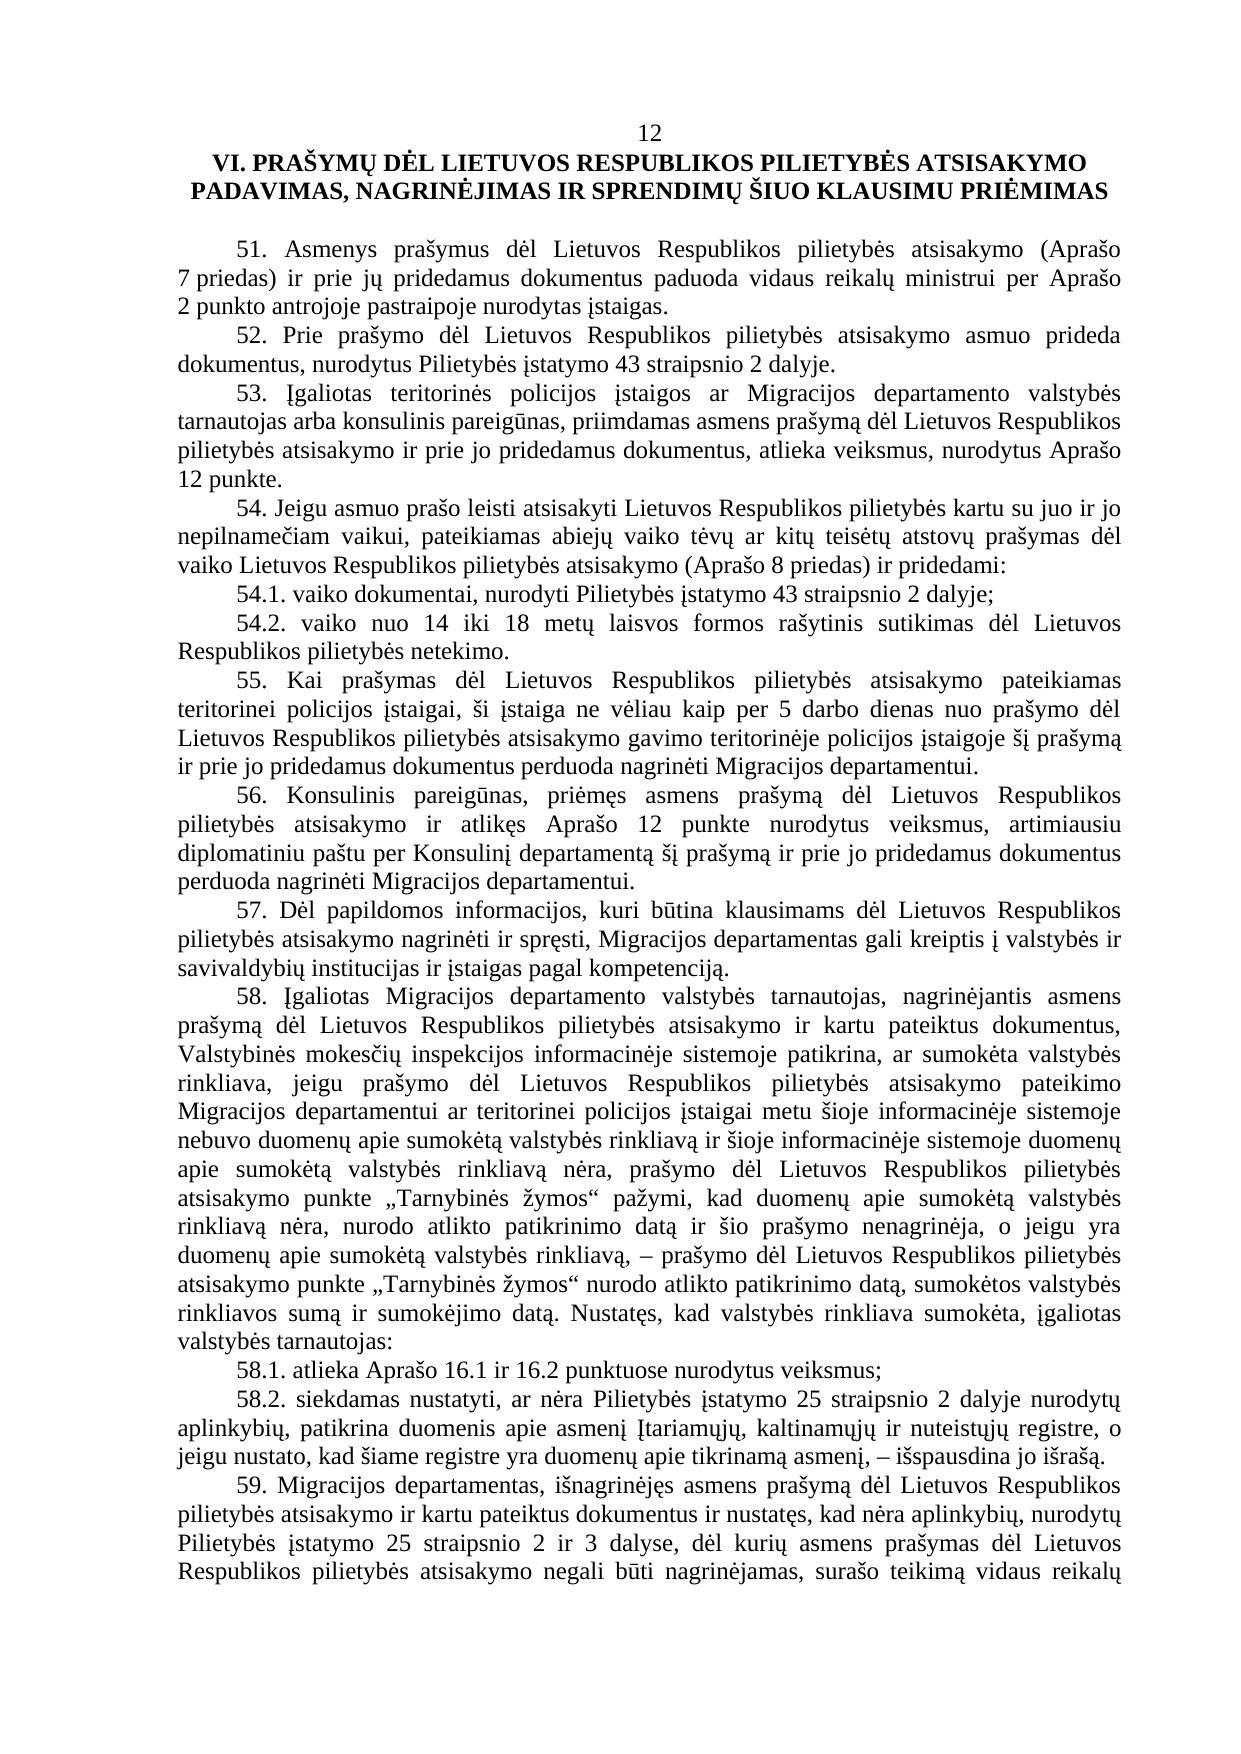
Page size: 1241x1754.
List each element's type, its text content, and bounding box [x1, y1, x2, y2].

text 58. Įgaliotas Migracijos departamento valstybės tarnautojas, nagrinėjantis asmens prašymą dėl Lietuvos Respublikos pilietybės atsisakymo ir kartu pateiktus dokumentus, Valstybinės mokesčių inspekcijos informacinėje sistemoje patikrina, ar sumokėta valstybės rinkliava, jeigu prašymo dėl Lietuvos Respublikos pilietybės atsisakymo pateikimo Migracijos departamentui ar teritorinei policijos įstaigai metu šioje informacinėje sistemoje nebuvo duomenų apie sumokėtą valstybės rinkliavą ir šioje informacinėje sistemoje duomenų apie sumokėtą valstybės rinkliavą nėra, prašymo dėl Lietuvos Respublikos pilietybės atsisakymo punkte „Tarnybinės žymos“ pažymi, kad duomenų apie sumokėtą valstybės rinkliavą nėra, nurodo atlikto patikrinimo datą ir šio prašymo nenagrinėja, o jeigu yra duomenų apie sumokėtą valstybės rinkliavą, – prašymo dėl Lietuvos Respublikos pilietybės atsisakymo punkte „Tarnybinės žymos“ nurodo atlikto patikrinimo datą, sumokėtos valstybės rinkliavos sumą ir sumokėjimo datą. Nustatęs, kad valstybės rinkliava sumokėta, įgaliotas valstybės tarnautojas: [177, 981, 1122, 1355]
text 56. Konsulinis pareigūnas, priėmęs asmens prašymą dėl Lietuvos Respublikos pilietybės atsisakymo ir atlikęs Aprašo 12 punkte nurodytus veiksmus, artimiausiu diplomatiniu paštu per Konsulinį departamentą šį prašymą ir prie jo pridedamus dokumentus perduoda nagrinėti Migracijos departamentui. [177, 780, 1122, 895]
text 52. Prie prašymo dėl Lietuvos Respublikos pilietybės atsisakymo asmuo prideda dokumentus, nurodytus Pilietybės įstatymo 43 straipsnio 2 dalyje. [177, 320, 1122, 378]
text 53. Įgaliotas teritorinės policijos įstaigos ar Migracijos departamento valstybės tarnautojas arba konsulinis pareigūnas, priimdamas asmens prašymą dėl Lietuvos Respublikos pilietybės atsisakymo ir prie jo pridedamus dokumentus, atlieka veiksmus, nurodytus Aprašo 12 punkte. [177, 378, 1122, 493]
text 59. Migracijos departamentas, išnagrinėjęs asmens prašymą dėl Lietuvos Respublikos pilietybės atsisakymo ir kartu pateiktus dokumentus ir nustatęs, kad nėra aplinkybių, nurodytų Pilietybės įstatymo 25 straipsnio 2 ir 3 dalyse, dėl kurių asmens prašymas dėl Lietuvos Respublikos pilietybės atsisakymo negali būti nagrinėjamas, surašo teikimą vidaus reikalų [177, 1470, 1122, 1585]
text 54.2. vaiko nuo 14 iki 18 metų laisvos formos rašytinis sutikimas dėl Lietuvos Respublikos pilietybės netekimo. [177, 608, 1122, 665]
text 58.1. atlieka Aprašo 16.1 ir 16.2 punktuose nurodytus veiksmus; [177, 1355, 1122, 1384]
text 57. Dėl papildomos informacijos, kuri būtina klausimams dėl Lietuvos Respublikos pilietybės atsisakymo nagrinėti ir spręsti, Migracijos departamentas gali kreiptis į valstybės ir savivaldybių institucijas ir įstaigas pagal kompetenciją. [177, 895, 1122, 981]
text 51. Asmenys prašymus dėl Lietuvos Respublikos pilietybės atsisakymo (Aprašo 7 priedas) ir prie jų pridedamus dokumentus paduoda vidaus reikalų ministrui per Aprašo 2 punkto antrojoje pastraipoje nurodytas įstaigas. [177, 234, 1122, 320]
text VI. PRAŠYMŲ DĖL LIETUVOS RESPUBLIKOS PILIETYBĖS ATSISAKYMO PADAVIMAS, NAGRINĖJIMAS IR SPRENDIMŲ ŠIUO KLAUSIMU PRIĖMIMAS [177, 148, 1122, 205]
text 54. Jeigu asmuo prašo leisti atsisakyti Lietuvos Respublikos pilietybės kartu su juo ir jo nepilnamečiam vaikui, pateikiamas abiejų vaiko tėvų ar kitų teisėtų atstovų prašymas dėl vaiko Lietuvos Respublikos pilietybės atsisakymo (Aprašo 8 priedas) ir pridedami: [177, 493, 1122, 579]
text 54.1. vaiko dokumentai, nurodyti Pilietybės įstatymo 43 straipsnio 2 dalyje; [177, 579, 1122, 608]
text 58.2. siekdamas nustatyti, ar nėra Pilietybės įstatymo 25 straipsnio 2 dalyje nurodytų aplinkybių, patikrina duomenis apie asmenį Įtariamųjų, kaltinamųjų ir nuteistųjų registre, o jeigu nustato, kad šiame registre yra duomenų apie tikrinamą asmenį, – išspausdina jo išrašą. [177, 1384, 1122, 1470]
text 55. Kai prašymas dėl Lietuvos Respublikos pilietybės atsisakymo pateikiamas teritorinei policijos įstaigai, ši įstaiga ne vėliau kaip per 5 darbo dienas nuo prašymo dėl Lietuvos Respublikos pilietybės atsisakymo gavimo teritorinėje policijos įstaigoje šį prašymą ir prie jo pridedamus dokumentus perduoda nagrinėti Migracijos departamentui. [177, 665, 1122, 780]
